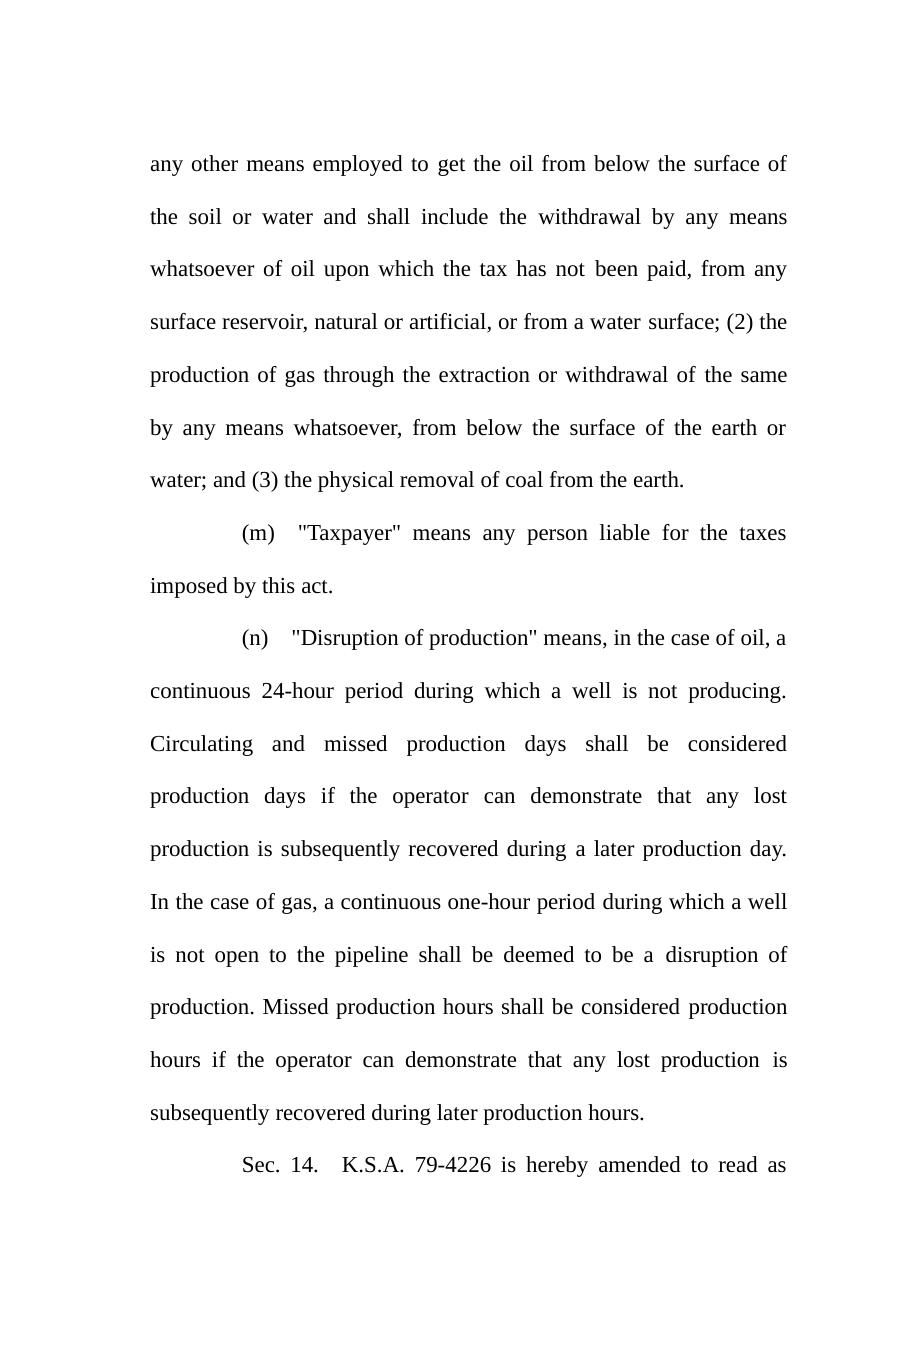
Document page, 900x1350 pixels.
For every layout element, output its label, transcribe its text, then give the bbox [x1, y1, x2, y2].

text Sec. 14. K.S.A. 79-4226 is hereby amended to read as [150, 1151, 787, 1178]
text any other means employed to get the oil from below the surface of the soil or water and shall include the withdrawal by any means whatsoever of oil upon which the tax has not been paid, from any surface reservoir, natural or artificial, or from a water surface; (2) the production of gas through the extraction or withdrawal of the same by any means whatsoever, from below the surface of the earth or water; and (3) the physical removal of coal from the earth. [150, 150, 787, 493]
text (m) "Taxpayer" means any person liable for the taxes imposed by this act. [150, 519, 787, 598]
text (n) "Disruption of production" means, in the case of oil, a continuous 24-hour period during which a well is not producing. Circulating and missed production days shall be considered production days if the operator can demonstrate that any lost production is subsequently recovered during a later production day. In the case of gas, a continuous one-hour period during which a well is not open to the pipeline shall be deemed to be a disruption of production. Missed production hours shall be considered production hours if the operator can demonstrate that any lost production is subsequently recovered during later production hours. [150, 624, 787, 1125]
